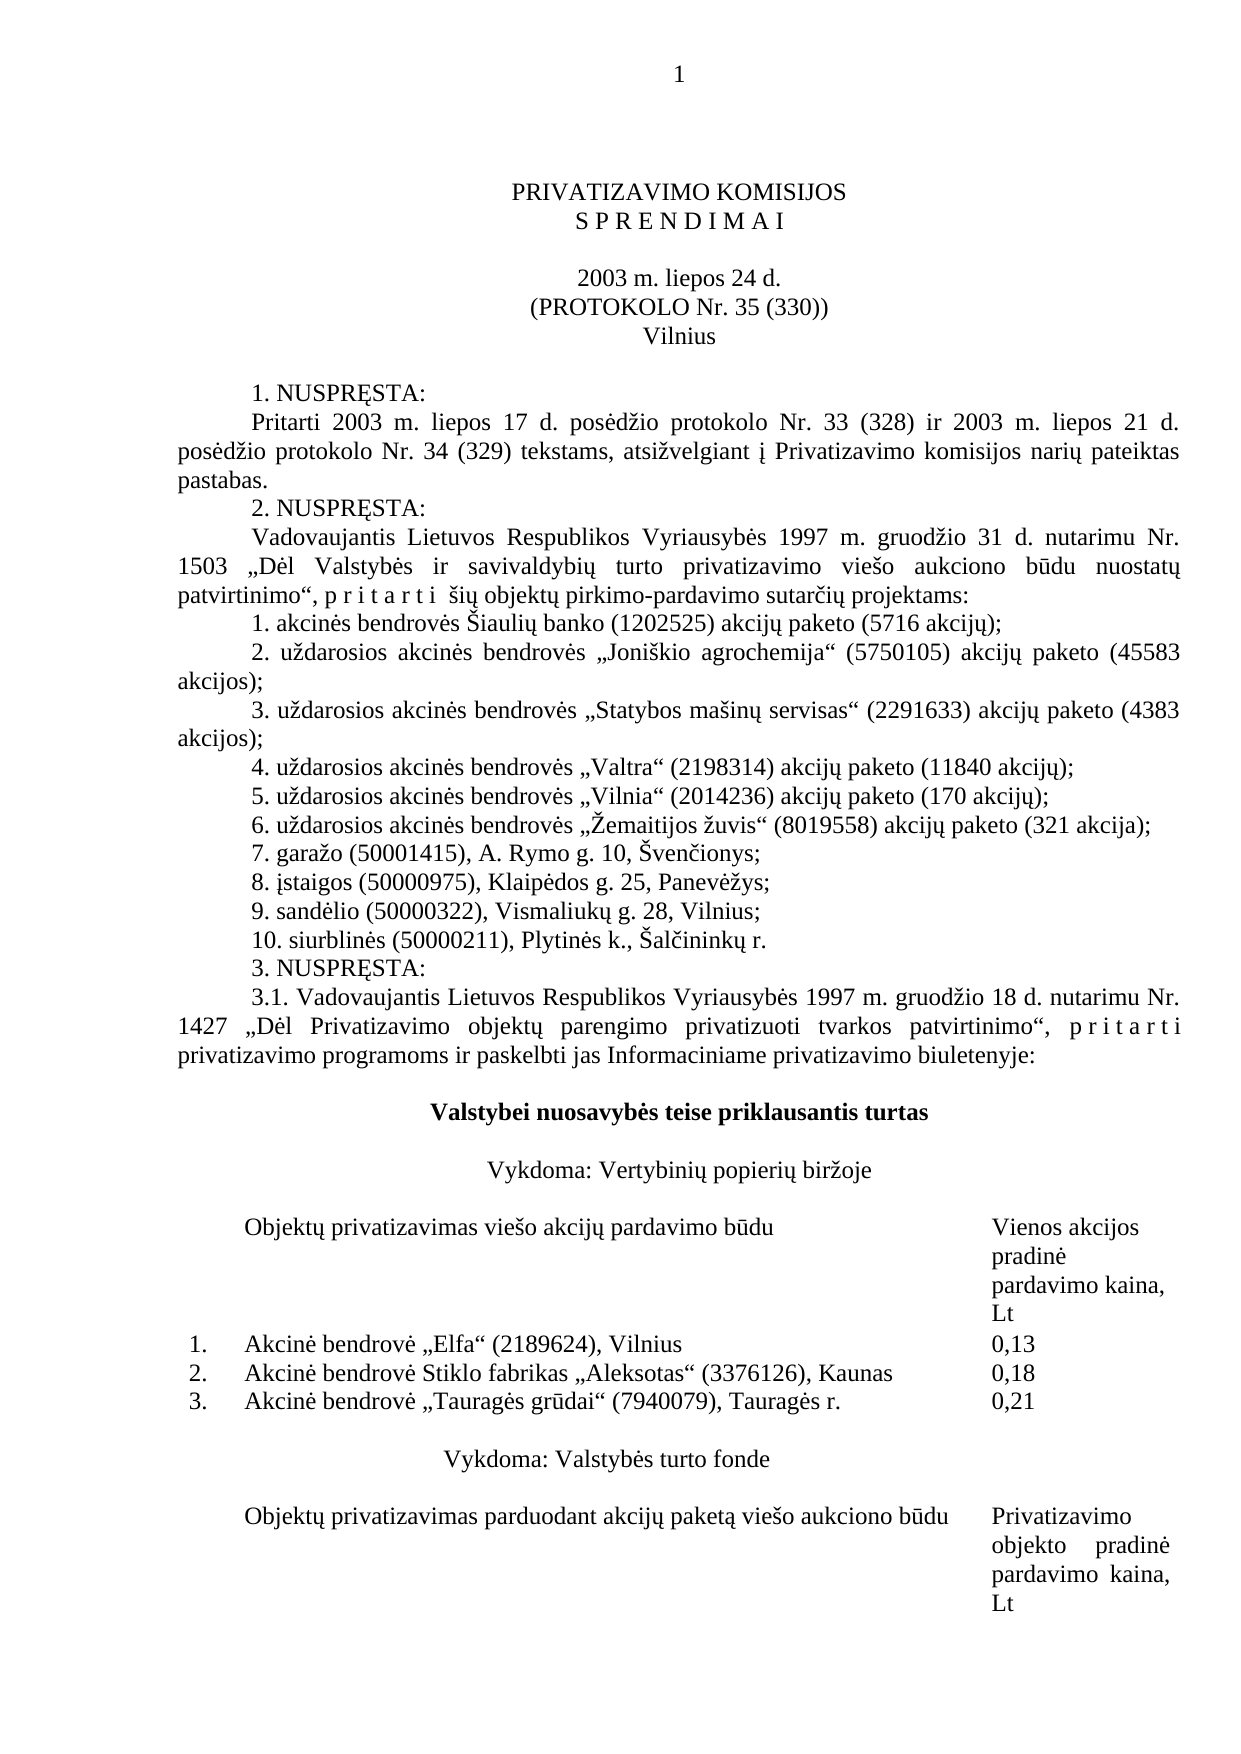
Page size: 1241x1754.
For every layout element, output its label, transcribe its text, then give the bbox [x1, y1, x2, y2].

text 1. NUSPRĘSTA: [177, 378, 1181, 407]
text Vilnius [177, 321, 1181, 350]
table_cell Objektų privatizavimas parduodant akcijų paketą viešo aukciono būdu [233, 1501, 980, 1616]
text 2. NUSPRĘSTA: [177, 493, 1181, 522]
text PRIVATIZAVIMO KOMISIJOS [177, 177, 1181, 206]
text 3.1. Vadovaujantis Lietuvos Respublikos Vyriausybės 1997 m. gruodžio 18 d. nutarimu Nr. 1427 „Dėl Privatizavimo objektų parengimo privatizuoti tvarkos patvirtinimo“, pritarti privatizavimo programoms ir paskelbti jas Informaciniame privatizavimo biuletenyje: [177, 982, 1181, 1068]
text 2. uždarosios akcinės bendrovės „Joniškio agrochemija“ (5750105) akcijų paketo (45583 akcijos); [177, 637, 1181, 695]
text 1. akcinės bendrovės Šiaulių banko (1202525) akcijų paketo (5716 akcijų); [177, 608, 1181, 637]
text 6. uždarosios akcinės bendrovės „Žemaitijos žuvis“ (8019558) akcijų paketo (321 akcija); [177, 810, 1181, 838]
text 3. NUSPRĘSTA: [177, 953, 1181, 982]
text 2003 m. liepos 24 d. [177, 263, 1181, 292]
table_cell [177, 1415, 233, 1444]
text Vykdoma: Vertybinių popierių biržoje [177, 1155, 1181, 1183]
text (PROTOKOLO Nr. 35 (330)) [177, 292, 1181, 321]
table_cell [980, 1473, 1181, 1501]
table_cell Privatizavimo objekto pradinė pardavimo kaina, Lt [980, 1501, 1181, 1616]
table_cell [177, 1530, 233, 1616]
table_cell 3. [177, 1386, 233, 1415]
table_header [177, 1212, 233, 1329]
table_cell [177, 1501, 233, 1530]
text 8. įstaigos (50000975), Klaipėdos g. 25, Panevėžys; [177, 867, 1181, 896]
text S P R E N D I M A I [177, 206, 1181, 235]
table_cell 0,21 [980, 1386, 1181, 1415]
table_cell [177, 1473, 233, 1501]
text 7. garažo (50001415), A. Rymo g. 10, Švenčionys; [177, 838, 1181, 867]
table_cell [233, 1473, 980, 1501]
table_cell 2. [177, 1358, 233, 1386]
text 5. uždarosios akcinės bendrovės „Vilnia“ (2014236) akcijų paketo (170 akcijų); [177, 781, 1181, 810]
table_cell [980, 1415, 1181, 1444]
table_cell Akcinė bendrovė Stiklo fabrikas „Aleksotas“ (3376126), Kaunas [233, 1358, 980, 1386]
text 10. siurblinės (50000211), Plytinės k., Šalčininkų r. [177, 925, 1181, 953]
table_cell [177, 1444, 233, 1473]
text 4. uždarosios akcinės bendrovės „Valtra“ (2198314) akcijų paketo (11840 akcijų); [177, 752, 1181, 781]
text Vadovaujantis Lietuvos Respublikos Vyriausybės 1997 m. gruodžio 31 d. nutarimu Nr. 1503 „Dėl Valstybės ir savivaldybių turto privatizavimo viešo aukciono būdu nuostatų patvirtinimo“, pritarti šių objektų pirkimo-pardavimo sutarčių projektams: [177, 522, 1181, 608]
text 3. uždarosios akcinės bendrovės „Statybos mašinų servisas“ (2291633) akcijų paketo (4383 akcijos); [177, 695, 1181, 752]
table_cell 0,13 [980, 1329, 1181, 1358]
text Pritarti 2003 m. liepos 17 d. posėdžio protokolo Nr. 33 (328) ir 2003 m. liepos 21 d. posėdžio protokolo Nr. 34 (329) tekstams, atsižvelgiant į Privatizavimo komisijos narių pateiktas pastabas. [177, 407, 1181, 493]
text Valstybei nuosavybės teise priklausantis turtas [177, 1097, 1181, 1126]
table_cell 1. [177, 1329, 233, 1358]
table_cell Akcinė bendrovė „Elfa“ (2189624), Vilnius [233, 1329, 980, 1358]
table_cell Vykdoma: Valstybės turto fonde [233, 1444, 980, 1473]
table_cell [233, 1415, 980, 1444]
table_header Objektų privatizavimas viešo akcijų pardavimo būdu [233, 1212, 980, 1329]
text 9. sandėlio (50000322), Vismaliukų g. 28, Vilnius; [177, 896, 1181, 925]
table_cell 0,18 [980, 1358, 1181, 1386]
table_cell [980, 1444, 1181, 1473]
table_header Vienos akcijos pradinė pardavimo kaina, Lt [980, 1212, 1181, 1329]
table_cell Akcinė bendrovė „Tauragės grūdai“ (7940079), Tauragės r. [233, 1386, 980, 1415]
